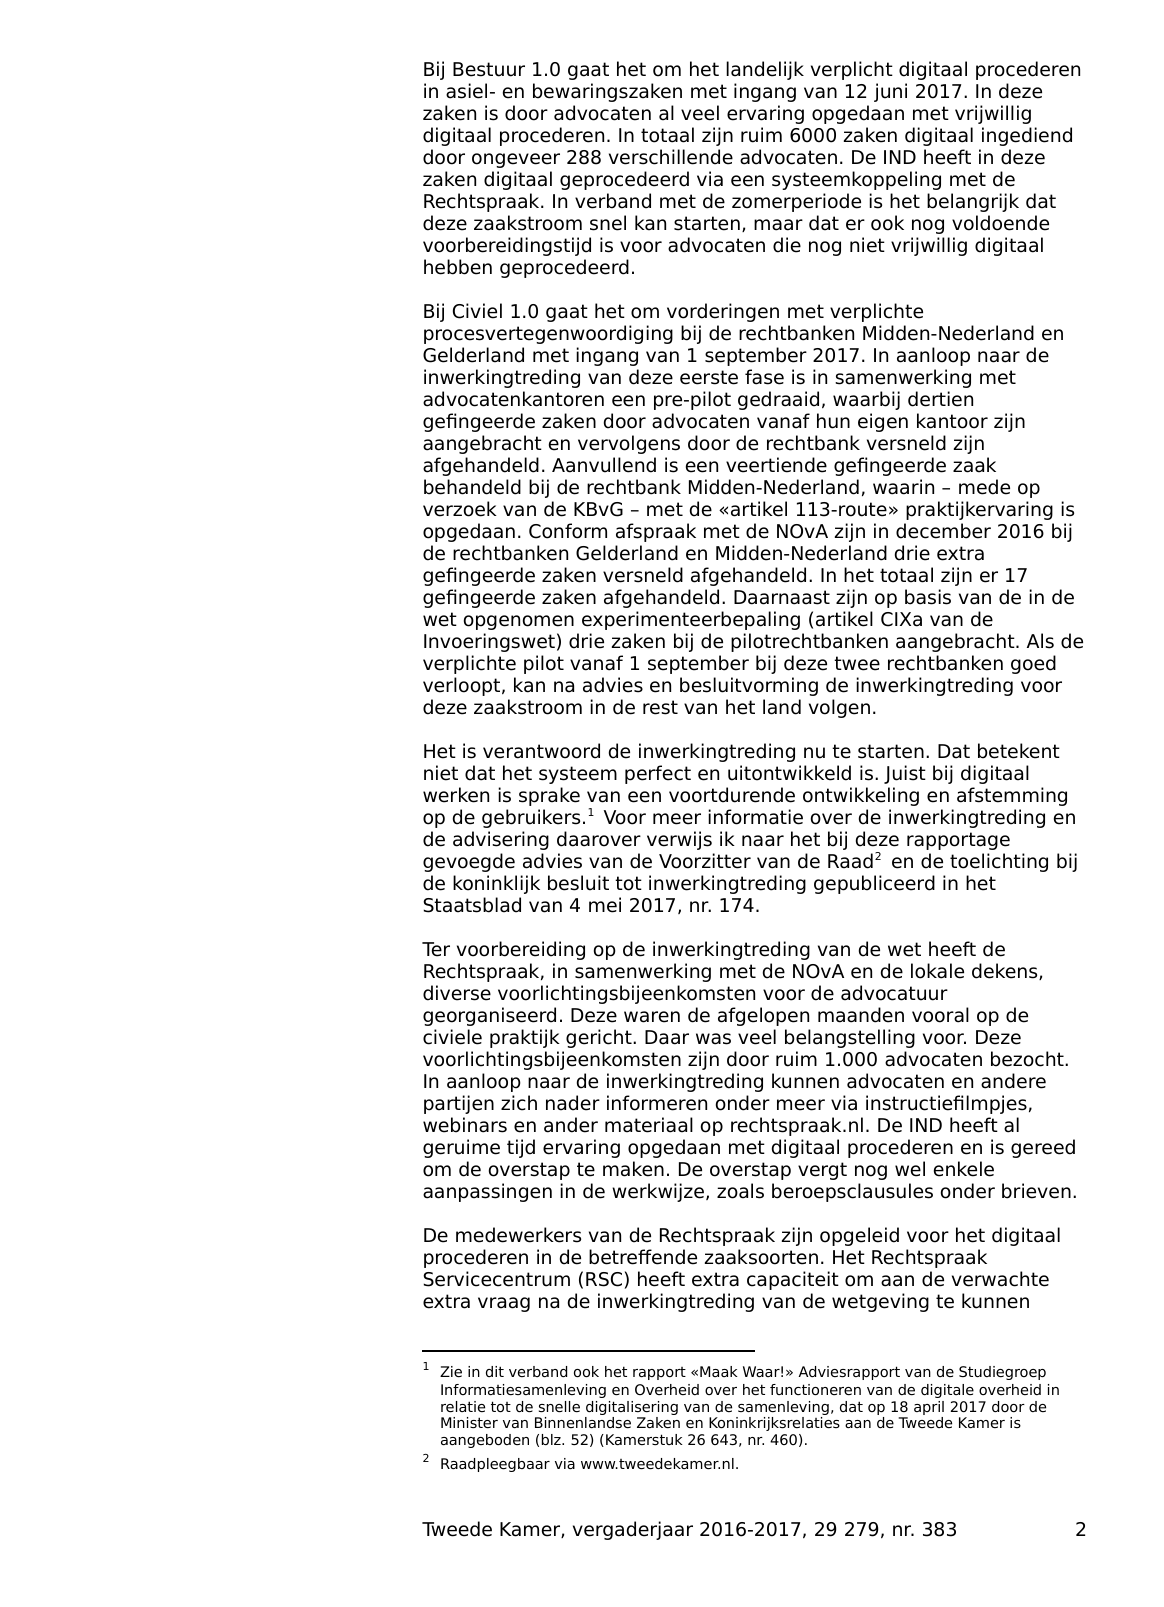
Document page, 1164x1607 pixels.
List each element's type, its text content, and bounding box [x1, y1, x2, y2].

text Het is verantwoord de inwerkingtreding nu te starten. Dat betekent niet dat het systeem perfect en uitontwikkeld is. Juist bij digitaal werken is sprake van een voortdurende ontwikkeling en afstemming op de gebruikers. Voor meer informatie over de inwerkingtreding en de advisering daarover verwijs ik naar het bij deze rapportage gevoegde advies van de Voorzitter van de Raad en de toelichting bij de koninklijk besluit tot inwerkingtreding gepubliceerd in het Staatsblad van 4 mei 2017, nr. 174. [422, 741, 1087, 917]
text De medewerkers van de Rechtspraak zijn opgeleid voor het digitaal procederen in de betreffende zaaksoorten. Het Rechtspraak Servicecentrum (RSC) heeft extra capaciteit om aan de verwachte extra vraag na de inwerkingtreding van de wetgeving te kunnen [422, 1225, 1087, 1313]
text Bij Bestuur 1.0 gaat het om het landelijk verplicht digitaal procederen in asiel- en bewaringszaken met ingang van 12 juni 2017. In deze zaken is door advocaten al veel ervaring opgedaan met vrijwillig digitaal procederen. In totaal zijn ruim 6000 zaken digitaal ingediend door ongeveer 288 verschillende advocaten. De IND heeft in deze zaken digitaal geprocedeerd via een systeemkoppeling met de Rechtspraak. In verband met de zomerperiode is het belangrijk dat deze zaakstroom snel kan starten, maar dat er ook nog voldoende voorbereidingstijd is voor advocaten die nog niet vrijwillig digitaal hebben geprocedeerd. [422, 59, 1087, 279]
text Zie in dit verband ook het rapport «Maak Waar!» Adviesrapport van de Studiegroep Informatiesamenleving en Overheid over het functioneren van de digitale overheid in relatie tot de snelle digitalisering van de samenleving, dat op 18 april 2017 door de Minister van Binnenlandse Zaken en Koninkrijksrelaties aan de Tweede Kamer is aangeboden (blz. 52) (Kamerstuk 26 643, nr. 460). [422, 1360, 1087, 1449]
text Ter voorbereiding op de inwerkingtreding van de wet heeft de Rechtspraak, in samenwerking met de NOvA en de lokale dekens, diverse voorlichtingsbijeenkomsten voor de advocatuur georganiseerd. Deze waren de afgelopen maanden vooral op de civiele praktijk gericht. Daar was veel belangstelling voor. Deze voorlichtingsbijeenkomsten zijn door ruim 1.000 advocaten bezocht. In aanloop naar de inwerkingtreding kunnen advocaten en andere partijen zich nader informeren onder meer via instructiefilmpjes, webinars en ander materiaal op rechtspraak.nl. De IND heeft al geruime tijd ervaring opgedaan met digitaal procederen en is gereed om de overstap te maken. De overstap vergt nog wel enkele aanpassingen in de werkwijze, zoals beroepsclausules onder brieven. [422, 939, 1087, 1203]
text Raadpleegbaar via www.tweedekamer.nl. [422, 1452, 1087, 1474]
text Bij Civiel 1.0 gaat het om vorderingen met verplichte procesvertegenwoordiging bij de rechtbanken Midden-Nederland en Gelderland met ingang van 1 september 2017. In aanloop naar de inwerkingtreding van deze eerste fase is in samenwerking met advocatenkantoren een pre-pilot gedraaid, waarbij dertien gefingeerde zaken door advocaten vanaf hun eigen kantoor zijn aangebracht en vervolgens door de rechtbank versneld zijn afgehandeld. Aanvullend is een veertiende gefingeerde zaak behandeld bij de rechtbank Midden-Nederland, waarin – mede op verzoek van de KBvG – met de «artikel 113-route» praktijkervaring is opgedaan. Conform afspraak met de NOvA zijn in december 2016 bij de rechtbanken Gelderland en Midden-Nederland drie extra gefingeerde zaken versneld afgehandeld. In het totaal zijn er 17 gefingeerde zaken afgehandeld. Daarnaast zijn op basis van de in de wet opgenomen experimenteerbepaling (artikel CIXa van de Invoeringswet) drie zaken bij de pilotrechtbanken aangebracht. Als de verplichte pilot vanaf 1 september bij deze twee rechtbanken goed verloopt, kan na advies en besluitvorming de inwerkingtreding voor deze zaakstroom in de rest van het land volgen. [422, 301, 1087, 719]
